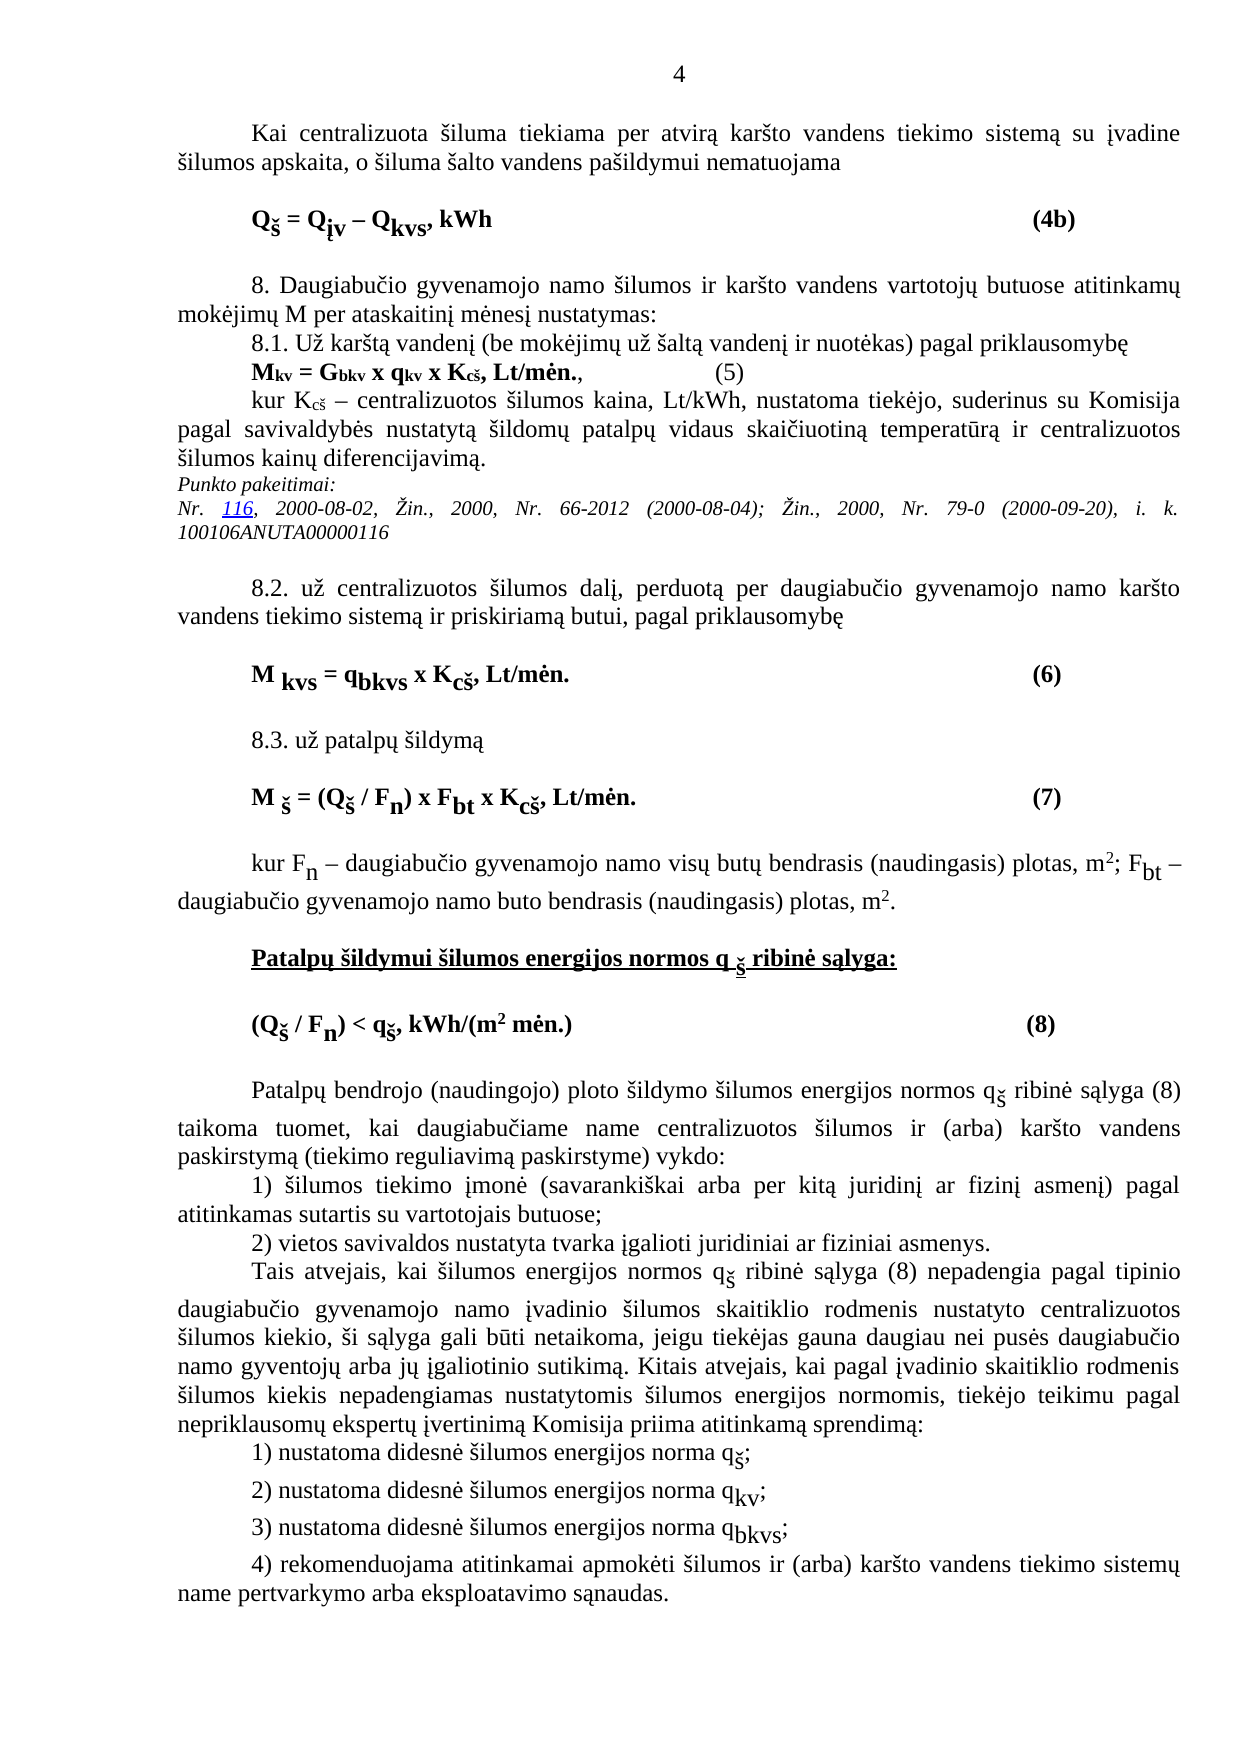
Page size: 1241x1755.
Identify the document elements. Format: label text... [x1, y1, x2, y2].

text Nr. 116, 2000-08-02, Žin., 2000, Nr. 66-2012 (2000-08-04); Žin., 2000, Nr. 79-0 (2000-09-20), i. k. 100106ANUTA00000116 [177, 496, 1181, 544]
text Kai centralizuota šiluma tiekiama per atvirą karšto vandens tiekimo sistemą su įvadine šilumos apskaita, o šiluma šalto vandens pašildymui nematuojama [177, 118, 1181, 176]
text Patalpų šildymui šilumos energijos normos q š ribinė sąlyga: [177, 943, 1181, 981]
text 4) rekomenduojama atitinkamai apmokėti šilumos ir (arba) karšto vandens tiekimo sistemų name pertvarkymo arba eksploatavimo sąnaudas. [177, 1549, 1181, 1607]
text 1) šilumos tiekimo įmonė (savarankiškai arba per kitą juridinį ar fizinį asmenį) pagal atitinkamas sutartis su vartotojais butuose; [177, 1170, 1181, 1228]
text 2) vietos savivaldos nustatyta tvarka įgalioti juridiniai ar fiziniai asmenys. [177, 1228, 1181, 1256]
text M š = (Qš / Fn) x Fbt x Kcš, Lt/mėn. (7) [177, 782, 1181, 820]
text (Qš / Fn) < qš, kWh/(m2 mėn.) (8) [177, 1009, 1181, 1047]
text 8. Daugiabučio gyvenamojo namo šilumos ir karšto vandens vartotojų butuose atitinkamų mokėjimų M per ataskaitinį mėnesį nustatymas: [177, 270, 1181, 328]
text kur Kcš – centralizuotos šilumos kaina, Lt/kWh, nustatoma tiekėjo, suderinus su Komisija pagal savivaldybės nustatytą šildomų patalpų vidaus skaičiuotiną temperatūrą ir centralizuotos šilumos kainų diferencijavimą. [177, 385, 1181, 472]
text 8.3. už patalpų šildymą [177, 725, 1181, 754]
text 8.2. už centralizuotos šilumos dalį, perduotą per daugiabučio gyvenamojo namo karšto vandens tiekimo sistemą ir priskiriamą butui, pagal priklausomybę [177, 573, 1181, 630]
text 1) nustatoma didesnė šilumos energijos norma qš; [177, 1437, 1181, 1475]
text 8.1. Už karštą vandenį (be mokėjimų už šaltą vandenį ir nuotėkas) pagal priklausomybę [177, 328, 1181, 357]
text Tais atvejais, kai šilumos energijos normos qš ribinė sąlyga (8) nepadengia pagal tipinio daugiabučio gyvenamojo namo įvadinio šilumos skaitiklio rodmenis nustatyto centralizuotos šilumos kiekio, ši sąlyga gali būti netaikoma, jeigu tiekėjas gauna daugiau nei pusės daugiabučio namo gyventojų arba jų įgaliotinio sutikimą. Kitais atvejais, kai pagal įvadinio skaitiklio rodmenis šilumos kiekis nepadengiamas nustatytomis šilumos energijos normomis, tiekėjo teikimu pagal nepriklausomų ekspertų įvertinimą Komisija priima atitinkamą sprendimą: [177, 1256, 1181, 1437]
text Patalpų bendrojo (naudingojo) ploto šildymo šilumos energijos normos qš ribinė sąlyga (8) taikoma tuomet, kai daugiabučiame name centralizuotos šilumos ir (arba) karšto vandens paskirstymą (tiekimo reguliavimą paskirstyme) vykdo: [177, 1075, 1181, 1170]
text Qš = Qįv – Qkvs, kWh (4b) [177, 204, 1181, 242]
text 2) nustatoma didesnė šilumos energijos norma qkv; [177, 1475, 1181, 1512]
text Mkv = Gbkv x qkv x Kcš, Lt/mėn., (5) [177, 357, 1181, 385]
text M kvs = qbkvs x Kcš, Lt/mėn. (6) [177, 659, 1181, 696]
text 3) nustatoma didesnė šilumos energijos norma qbkvs; [177, 1512, 1181, 1549]
text Punkto pakeitimai: [177, 472, 1181, 496]
text kur Fn – daugiabučio gyvenamojo namo visų butų bendrasis (naudingasis) plotas, m2; Fbt – daugiabučio gyvenamojo namo buto bendrasis (naudingasis) plotas, m2. [177, 848, 1181, 914]
